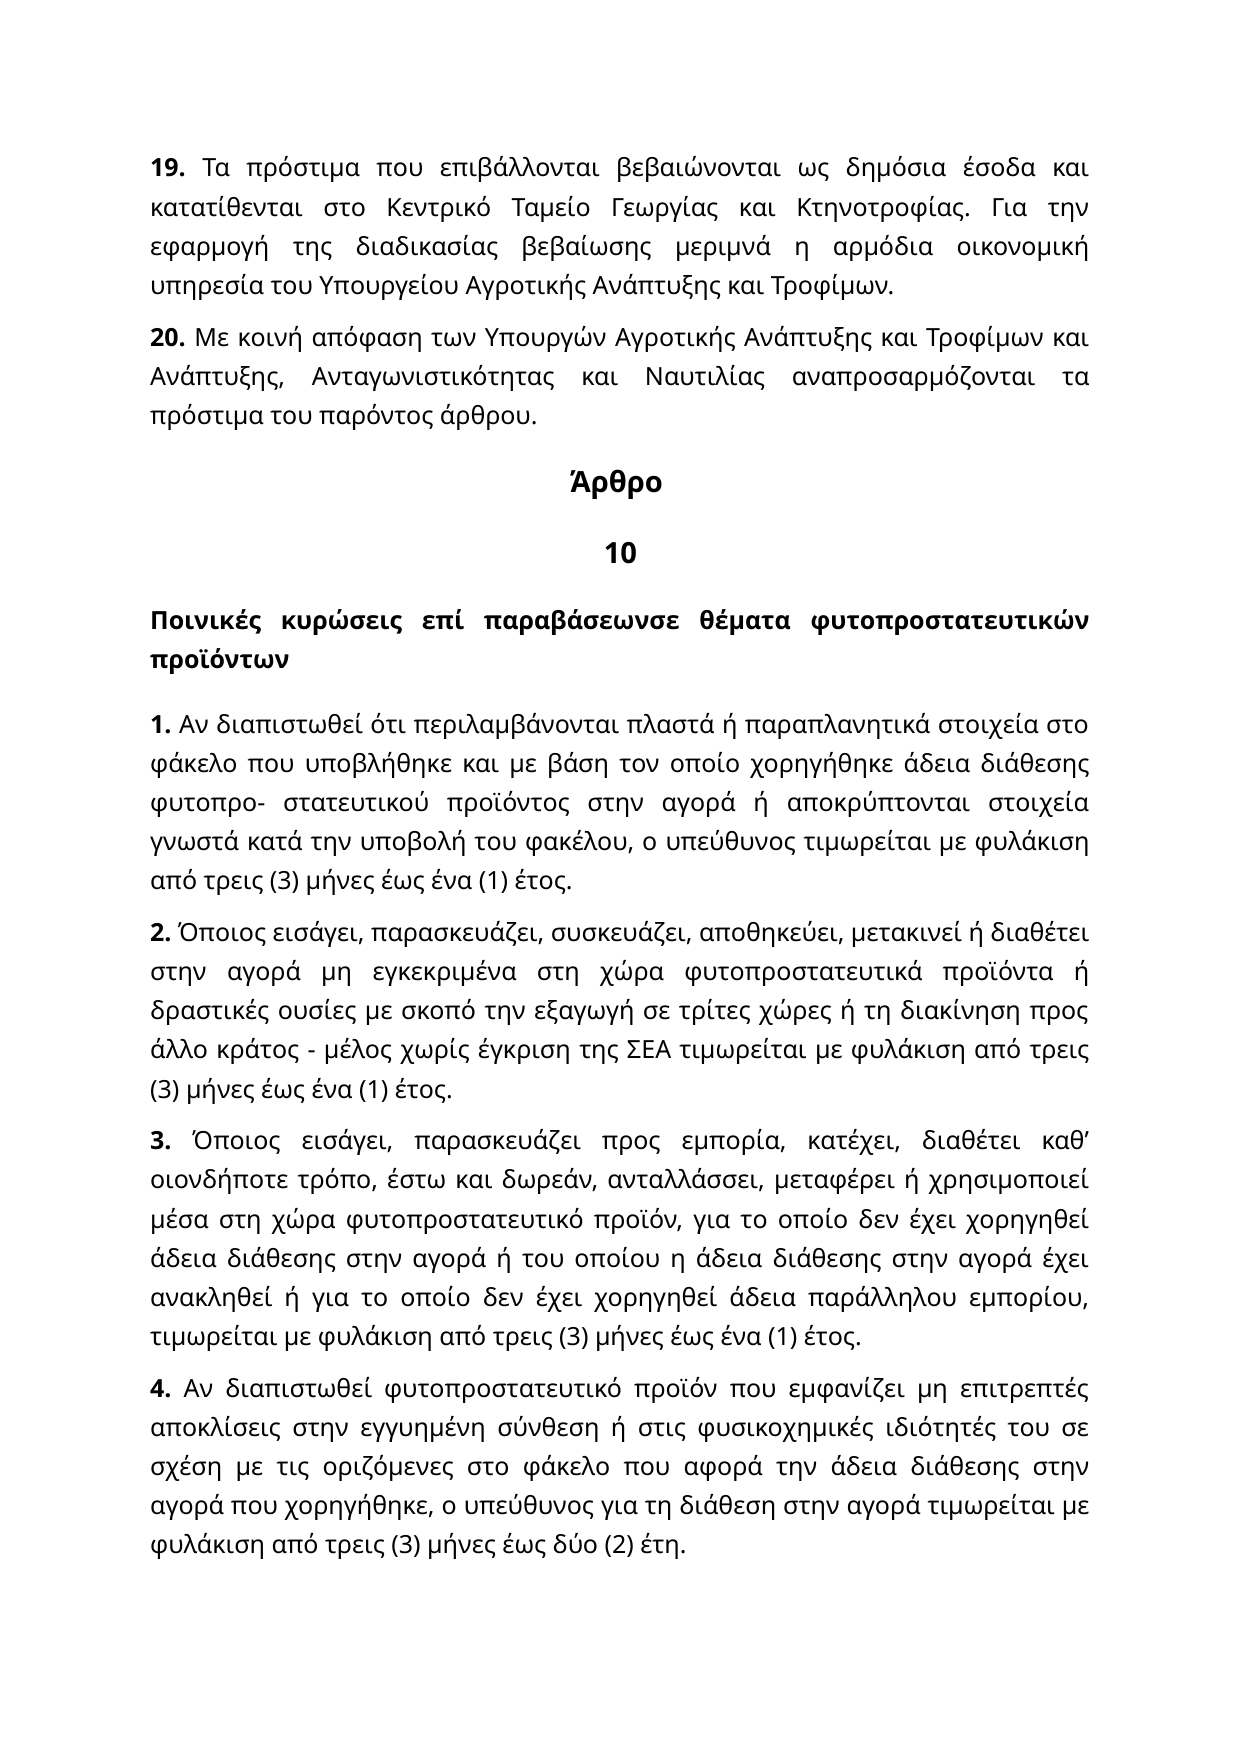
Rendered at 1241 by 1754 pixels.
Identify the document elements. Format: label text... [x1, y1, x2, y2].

text 2. Όποιος εισάγει, παρασκευάζει, συσκευάζει, αποθηκεύει, μετακινεί ή διαθέτει στην αγορά μη εγκεκριμένα στη χώρα φυτοπροστατευτικά προϊόντα ή δραστικές ουσίες με σκοπό την εξαγωγή σε τρίτες χώρες ή τη διακίνηση προς άλλο κράτος - μέλος χωρίς έγκριση της ΣΕΑ τιμωρείται με φυλάκιση από τρεις (3) μήνες έως ένα (1) έτος. [150, 914, 1090, 1105]
text Ποινικές κυρώσεις επί παραβάσεωνσε θέματα φυτοπροστατευτικών προϊόντων [150, 603, 1090, 676]
text 20. Με κοινή απόφαση των Υπουργών Αγροτικής Ανάπτυξης και Τροφίμων και Ανάπτυξης, Ανταγωνιστικότητας και Ναυτιλίας αναπροσαρμόζονται τα πρόστιμα του παρόντος άρθρου. [150, 319, 1090, 432]
subtitle 10 [150, 532, 1090, 572]
subtitle Άρθρο [150, 462, 1090, 501]
text 4. Αν διαπιστωθεί φυτοπροστατευτικό προϊόν που εμφανίζει μη επιτρεπτές αποκλίσεις στην εγγυημένη σύνθεση ή στις φυσικοχημικές ιδιότητές του σε σχέση με τις οριζόμενες στο φάκελο που αφορά την άδεια διάθεσης στην αγορά που χορηγήθηκε, ο υπεύθυνος για τη διάθεση στην αγορά τιμωρείται με φυλάκιση από τρεις (3) μήνες έως δύο (2) έτη. [150, 1370, 1090, 1561]
text 1. Αν διαπιστωθεί ότι περιλαμβάνονται πλαστά ή παραπλανητικά στοιχεία στο φάκελο που υποβλήθηκε και με βάση τον οποίο χορηγήθηκε άδεια διάθεσης φυτοπρο- στατευτικού προϊόντος στην αγορά ή αποκρύπτονται στοιχεία γνωστά κατά την υποβολή του φακέλου, ο υπεύθυνος τιμωρείται με φυλάκιση από τρεις (3) μήνες έως ένα (1) έτος. [150, 706, 1090, 897]
text 3. Όποιος εισάγει, παρασκευάζει προς εμπορία, κατέχει, διαθέτει καθ’ οιονδήποτε τρόπο, έστω και δωρεάν, ανταλλάσσει, μεταφέρει ή χρησιμοποιεί μέσα στη χώρα φυτοπροστατευτικό προϊόν, για το οποίο δεν έχει χορηγηθεί άδεια διάθεσης στην αγορά ή του οποίου η άδεια διάθεσης στην αγορά έχει ανακληθεί ή για το οποίο δεν έχει χορηγηθεί άδεια παράλληλου εμπορίου, τιμωρείται με φυλάκιση από τρεις (3) μήνες έως ένα (1) έτος. [150, 1123, 1090, 1353]
text 19. Τα πρόστιμα που επιβάλλονται βεβαιώνονται ως δημόσια έσοδα και κατατίθενται στο Κεντρικό Ταμείο Γεωργίας και Κτηνοτροφίας. Για την εφαρμογή της διαδικασίας βεβαίωσης μεριμνά η αρμόδια οικονομική υπηρεσία του Υπουργείου Αγροτικής Ανάπτυξης και Τροφίμων. [150, 150, 1090, 302]
